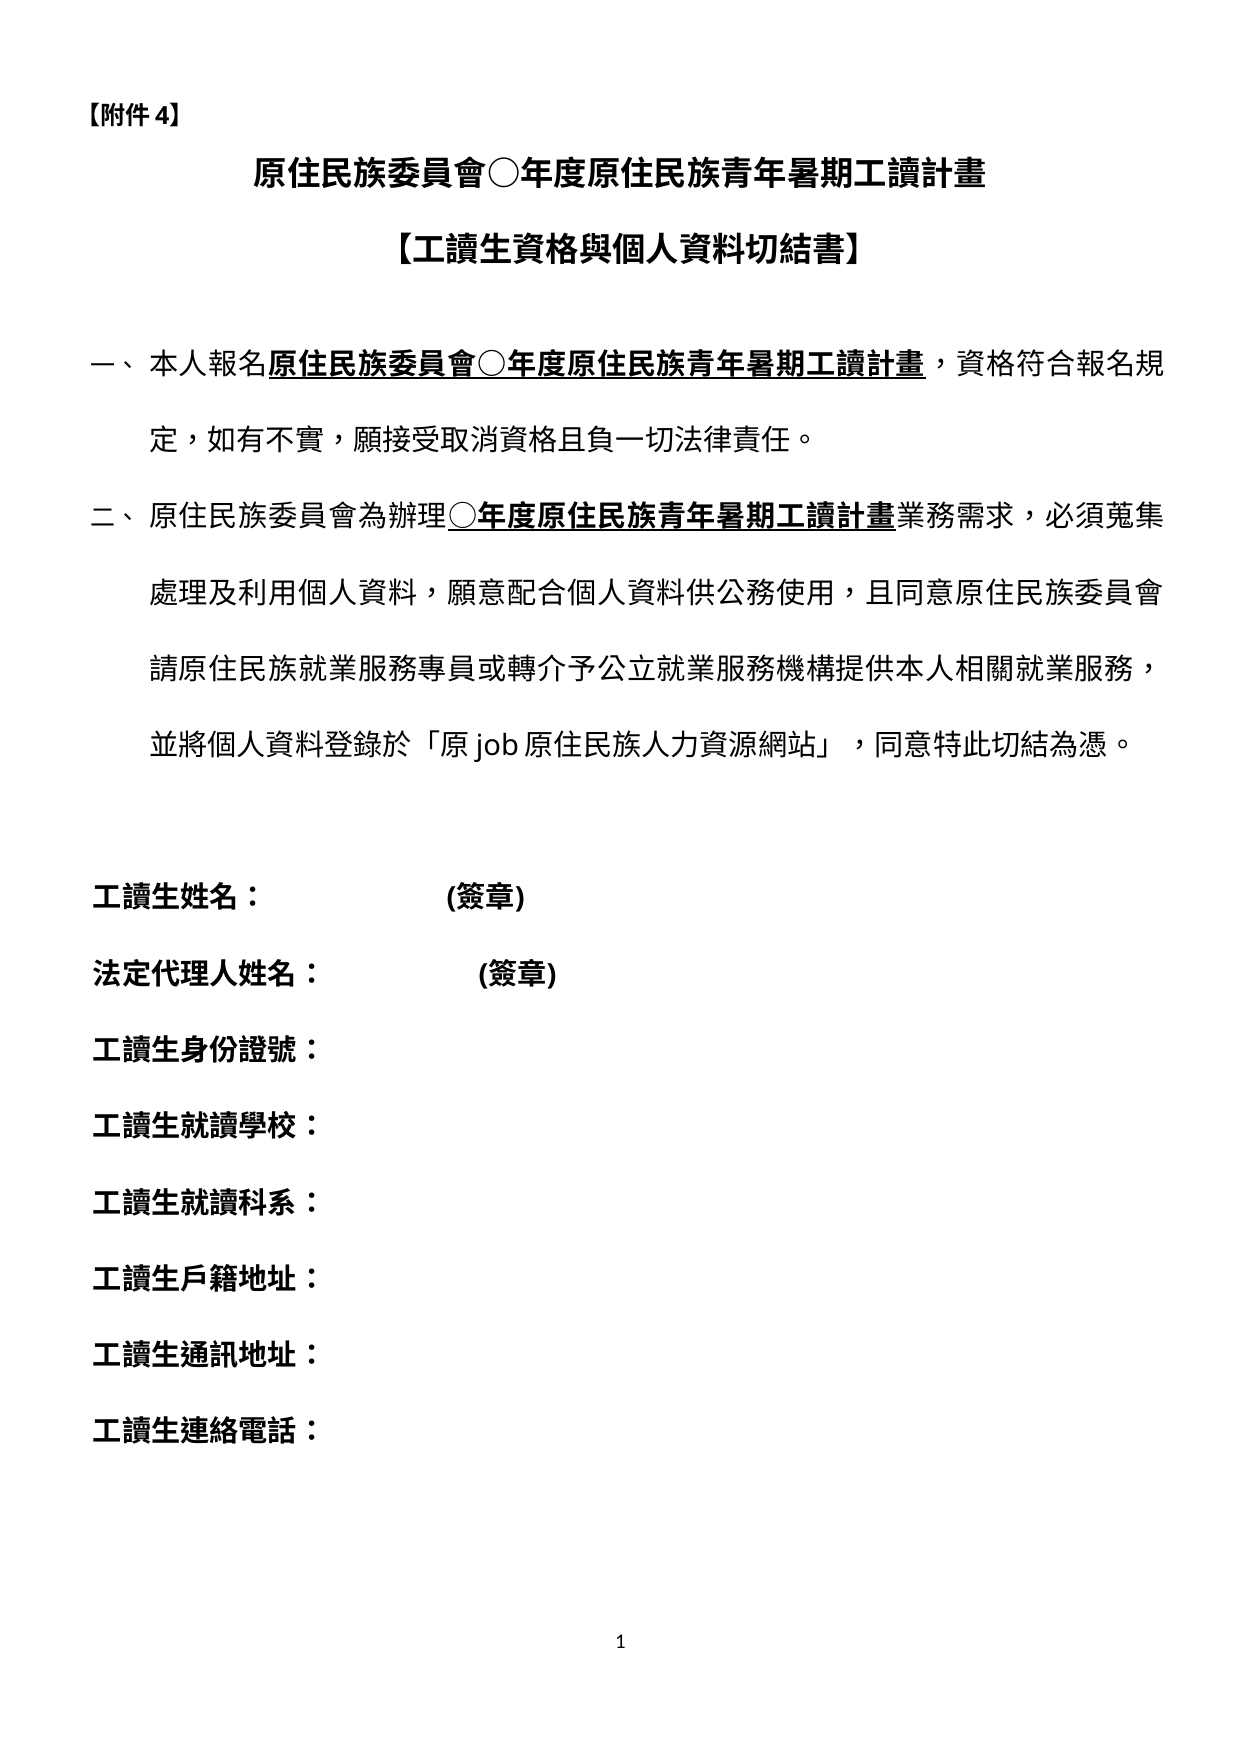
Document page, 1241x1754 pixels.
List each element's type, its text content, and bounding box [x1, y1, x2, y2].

text 工讀生姓名： (簽章) [93, 857, 1165, 933]
text 工讀生戶籍地址： [93, 1238, 1165, 1315]
text 【工讀生資格與個人資料切結書】 [93, 209, 1165, 285]
text 原住民族委員會○年度原住民族青年暑期工讀計畫 [75, 133, 1165, 209]
text 工讀生就讀科系： [93, 1162, 1165, 1238]
text 工讀生連絡電話： [93, 1391, 1165, 1467]
list 本人報名原住民族委員會○年度原住民族青年暑期工讀計畫，資格符合報名規定，如有不實，願接受取消資格且負一切法律責任。 [90, 323, 1165, 476]
text 工讀生就讀學校： [93, 1086, 1165, 1162]
list 原住民族委員會為辦理○年度原住民族青年暑期工讀計畫業務需求，必須蒐集、處理及利用個人資料，願意配合個人資料供公務使用，且同意原住民族委員會請原住民族就業服務專員或轉介予公立就業服務機構提供本人相關就業服務，並將個人資料登錄於「原job原住民族人力資源網站」，同意特此切結為憑。 [90, 476, 1165, 781]
text 工讀生通訊地址： [93, 1315, 1165, 1391]
text 法定代理人姓名： (簽章) [93, 933, 1165, 1010]
text 工讀生身份證號： [93, 1010, 1165, 1086]
text 【附件4】 [75, 89, 1165, 133]
